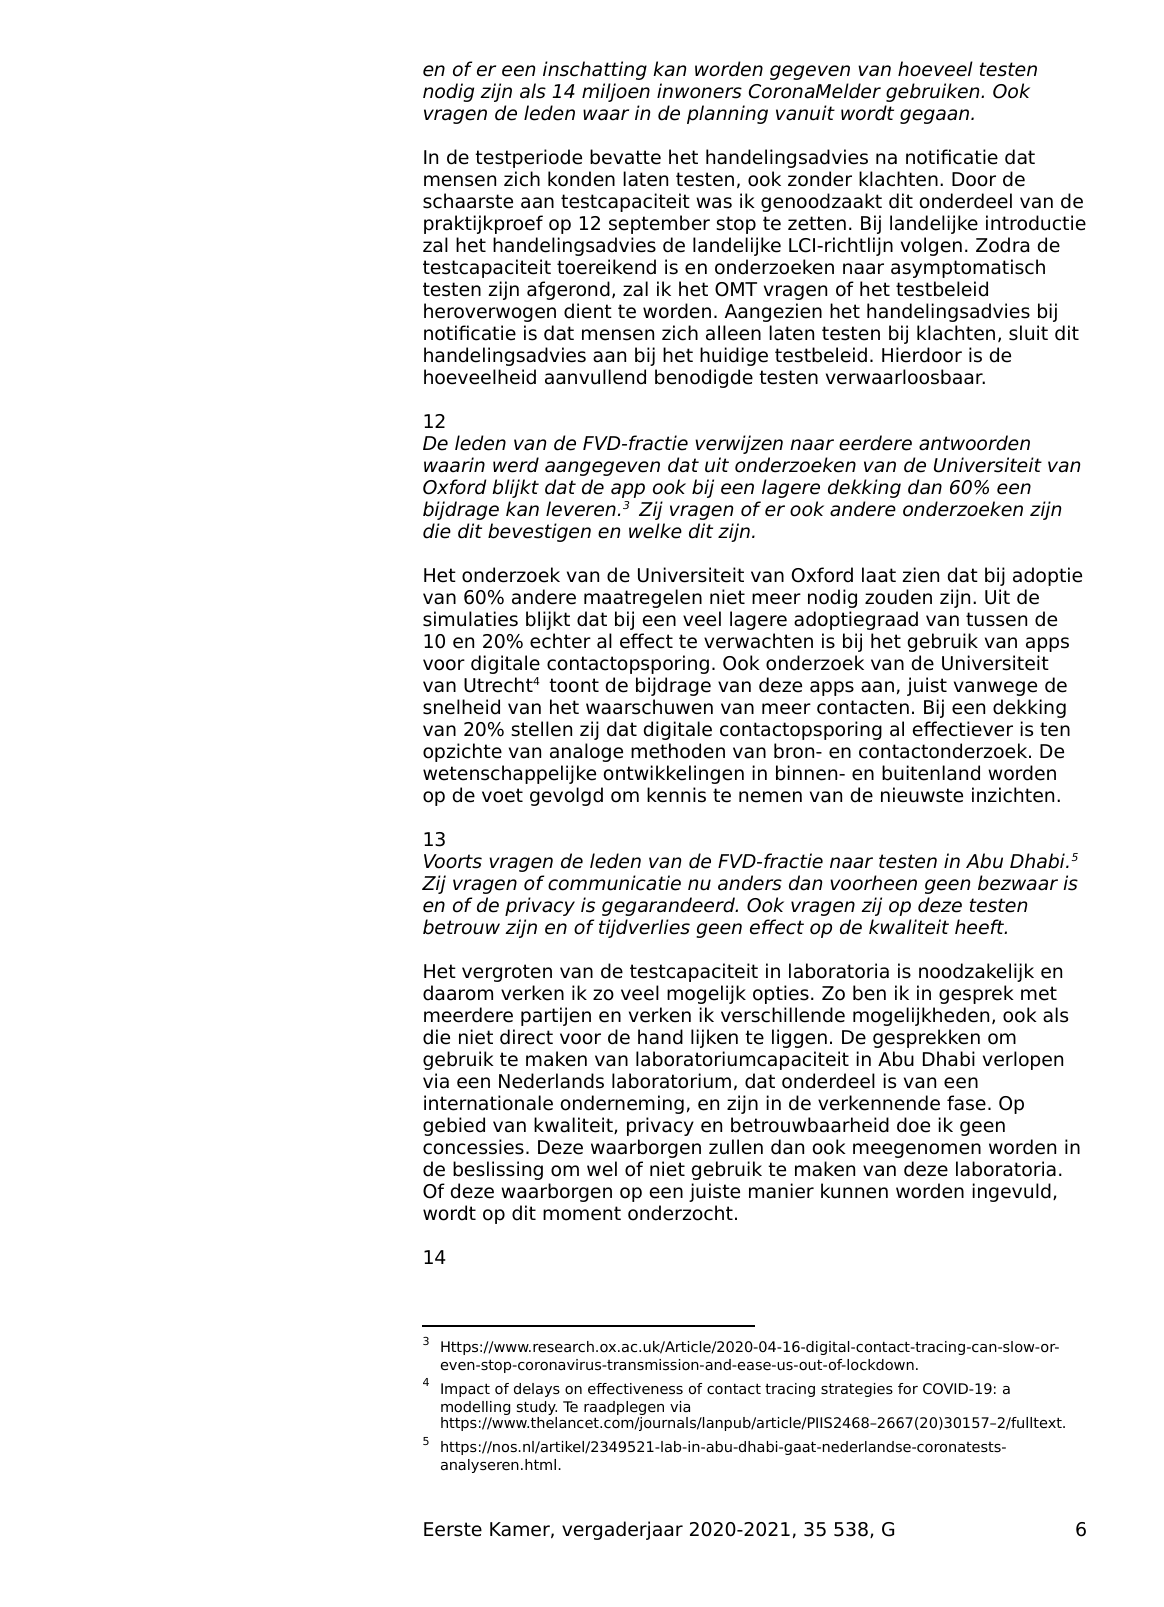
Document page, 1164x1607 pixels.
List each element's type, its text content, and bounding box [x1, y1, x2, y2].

text 13 [422, 829, 1087, 851]
text 12 [422, 411, 1087, 433]
text https://nos.nl/artikel/2349521-lab-in-abu-dhabi-gaat-nederlandse-coronatests-analyseren.html. [422, 1435, 1087, 1474]
text Het vergroten van de testcapaciteit in laboratoria is noodzakelijk en daarom verken ik zo veel mogelijk opties. Zo ben ik in gesprek met meerdere partijen en verken ik verschillende mogelijkheden, ook als die niet direct voor de hand lijken te liggen. De gesprekken om gebruik te maken van laboratoriumcapaciteit in Abu Dhabi verlopen via een Nederlands laboratorium, dat onderdeel is van een internationale onderneming, en zijn in de verkennende fase. Op gebied van kwaliteit, privacy en betrouwbaarheid doe ik geen concessies. Deze waarborgen zullen dan ook meegenomen worden in de beslissing om wel of niet gebruik te maken van deze laboratoria. Of deze waarborgen op een juiste manier kunnen worden ingevuld, wordt op dit moment onderzocht. [422, 961, 1087, 1225]
text De leden van de FVD-fractie verwijzen naar eerdere antwoorden waarin werd aangegeven dat uit onderzoeken van de Universiteit van Oxford blijkt dat de app ook bij een lagere dekking dan 60% een bijdrage kan leveren. Zij vragen of er ook andere onderzoeken zijn die dit bevestigen en welke dit zijn. [422, 433, 1087, 543]
text Het onderzoek van de Universiteit van Oxford laat zien dat bij adoptie van 60% andere maatregelen niet meer nodig zouden zijn. Uit de simulaties blijkt dat bij een veel lagere adoptiegraad van tussen de 10 en 20% echter al effect te verwachten is bij het gebruik van apps voor digitale contactopsporing. Ook onderzoek van de Universiteit van Utrecht toont de bijdrage van deze apps aan, juist vanwege de snelheid van het waarschuwen van meer contacten. Bij een dekking van 20% stellen zij dat digitale contactopsporing al effectiever is ten opzichte van analoge methoden van bron- en contactonderzoek. De wetenschappelijke ontwikkelingen in binnen- en buitenland worden op de voet gevolgd om kennis te nemen van de nieuwste inzichten. [422, 565, 1087, 807]
text en of er een inschatting kan worden gegeven van hoeveel testen nodig zijn als 14 miljoen inwoners CoronaMelder gebruiken. Ook vragen de leden waar in de planning vanuit wordt gegaan. [422, 59, 1087, 125]
text In de testperiode bevatte het handelingsadvies na notificatie dat mensen zich konden laten testen, ook zonder klachten. Door de schaarste aan testcapaciteit was ik genoodzaakt dit onderdeel van de praktijkproef op 12 september stop te zetten. Bij landelijke introductie zal het handelingsadvies de landelijke LCI-richtlijn volgen. Zodra de testcapaciteit toereikend is en onderzoeken naar asymptomatisch testen zijn afgerond, zal ik het OMT vragen of het testbeleid heroverwogen dient te worden. Aangezien het handelingsadvies bij notificatie is dat mensen zich alleen laten testen bij klachten, sluit dit handelingsadvies aan bij het huidige testbeleid. Hierdoor is de hoeveelheid aanvullend benodigde testen verwaarloosbaar. [422, 147, 1087, 389]
text Https://www.research.ox.ac.uk/Article/2020-04-16-digital-contact-tracing-can-slow-or-even-stop-coronavirus-transmission-and-ease-us-out-of-lockdown. [422, 1335, 1087, 1374]
text Voorts vragen de leden van de FVD-fractie naar testen in Abu Dhabi. Zij vragen of communicatie nu anders dan voorheen geen bezwaar is en of de privacy is gegarandeerd. Ook vragen zij op deze testen betrouw zijn en of tijdverlies geen effect op de kwaliteit heeft. [422, 851, 1087, 939]
text Impact of delays on effectiveness of contact tracing strategies for COVID-19: a modelling study. Te raadplegen via https://www.thelancet.com/journals/lanpub/article/PIIS2468–2667(20)30157–2/fulltext. [422, 1377, 1087, 1432]
text 14 [422, 1247, 1087, 1269]
